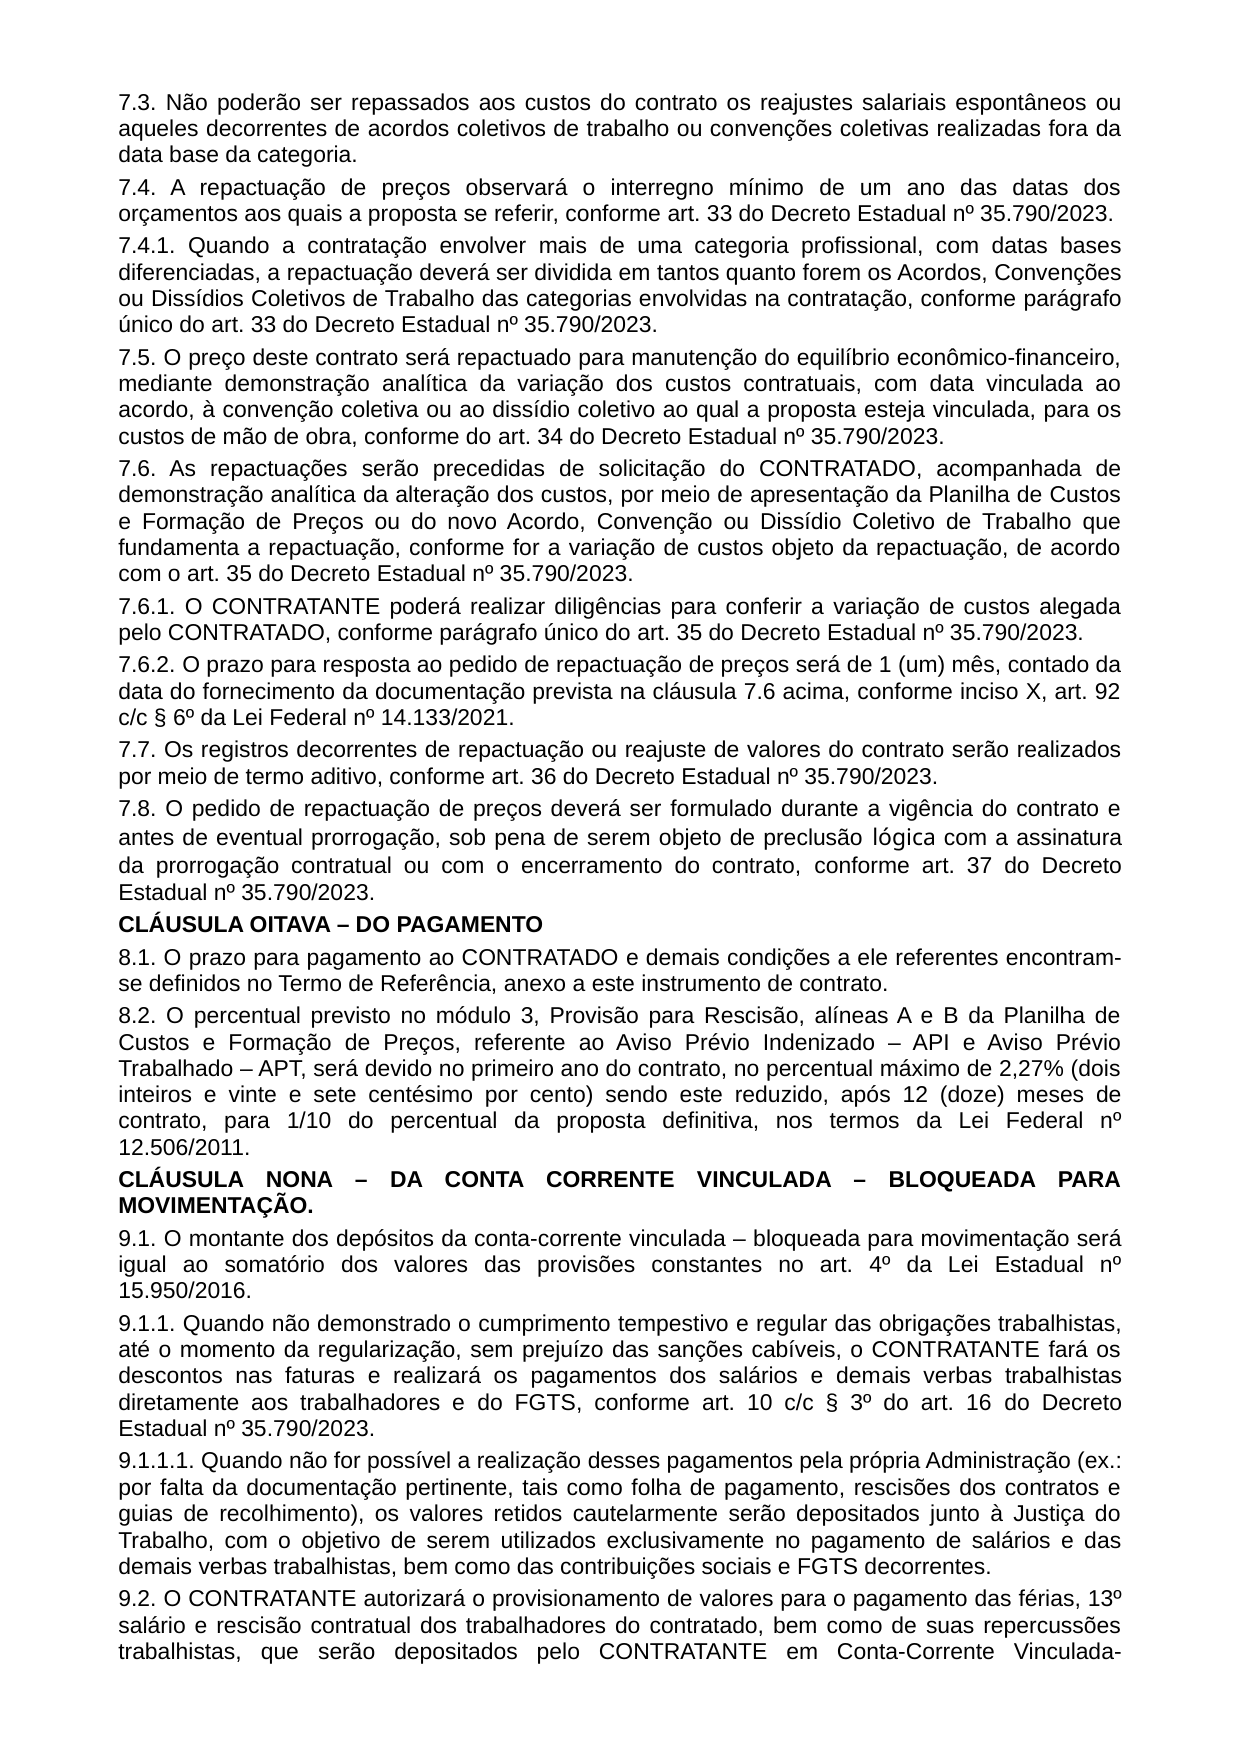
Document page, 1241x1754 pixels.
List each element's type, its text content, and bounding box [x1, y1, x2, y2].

text 7.6.2. O prazo para resposta ao pedido de repactuação de preços será de 1 (um) mês, contado da data do fornecimento da documentação prevista na cláusula 7.6 acima, conforme inciso X, art. 92 c/c § 6º da Lei Federal nº 14.133/2021. [118, 651, 1122, 730]
text 7.3. Não poderão ser repassados aos custos do contrato os reajustes salariais espontâneos ou aqueles decorrentes de acordos coletivos de trabalho ou convenções coletivas realizadas fora da data base da categoria. [118, 88, 1122, 168]
text 9.1. O montante dos depósitos da conta-corrente vinculada – bloqueada para movimentação será igual ao somatório dos valores das provisões constantes no art. 4º da Lei Estadual nº 15.950/2016. [118, 1225, 1122, 1304]
text 9.2. O CONTRATANTE autorizará o provisionamento de valores para o pagamento das férias, 13º salário e rescisão contratual dos trabalhadores do contratado, bem como de suas repercussões trabalhistas, que serão depositados pelo CONTRATANTE em Conta-Corrente Vinculada- [118, 1585, 1122, 1664]
text 7.6.1. O CONTRATANTE poderá realizar diligências para conferir a variação de custos alegada pelo CONTRATADO, conforme parágrafo único do art. 35 do Decreto Estadual nº 35.790/2023. [118, 593, 1122, 645]
text 7.4.1. Quando a contratação envolver mais de uma categoria profissional, com datas bases diferenciadas, a repactuação deverá ser dividida em tantos quanto forem os Acordos, Convenções ou Dissídios Coletivos de Trabalho das categorias envolvidas na contratação, conforme parágrafo único do art. 33 do Decreto Estadual nº 35.790/2023. [118, 232, 1122, 338]
text 7.5. O preço deste contrato será repactuado para manutenção do equilíbrio econômico-financeiro, mediante demonstração analítica da variação dos custos contratuais, com data vinculada ao acordo, à convenção coletiva ou ao dissídio coletivo ao qual a proposta esteja vinculada, para os custos de mão de obra, conforme do art. 34 do Decreto Estadual nº 35.790/2023. [118, 343, 1122, 449]
text 8.2. O percentual previsto no módulo 3, Provisão para Rescisão, alíneas A e B da Planilha de Custos e Formação de Preços, referente ao Aviso Prévio Indenizado – API e Aviso Prévio Trabalhado – APT, será devido no primeiro ano do contrato, no percentual máximo de 2,27% (dois inteiros e vinte e sete centésimo por cento) sendo este reduzido, após 12 (doze) meses de contrato, para 1/10 do percentual da proposta definitiva, nos termos da Lei Federal nº 12.506/2011. [118, 1002, 1122, 1160]
text 7.8. O pedido de repactuação de preços deverá ser formulado durante a vigência do contrato e antes de eventual prorrogação, sob pena de serem objeto de preclusão lógica com a assinatura da prorrogação contratual ou com o encerramento do contrato, conforme art. 37 do Decreto Estadual nº 35.790/2023. [118, 795, 1122, 905]
text CLÁUSULA NONA – DA CONTA CORRENTE VINCULADA – BLOQUEADA PARA MOVIMENTAÇÃO. [118, 1166, 1122, 1219]
text 7.6. As repactuações serão precedidas de solicitação do CONTRATADO, acompanhada de demonstração analítica da alteração dos custos, por meio de apresentação da Planilha de Custos e Formação de Preços ou do novo Acordo, Convenção ou Dissídio Coletivo de Trabalho que fundamenta a repactuação, conforme for a variação de custos objeto da repactuação, de acordo com o art. 35 do Decreto Estadual nº 35.790/2023. [118, 455, 1122, 587]
text CLÁUSULA OITAVA – DO PAGAMENTO [118, 911, 1122, 937]
text 9.1.1. Quando não demonstrado o cumprimento tempestivo e regular das obrigações trabalhistas, até o momento da regularização, sem prejuízo das sanções cabíveis, o CONTRATANTE fará os descontos nas faturas e realizará os pagamentos dos salários e demais verbas trabalhistas diretamente aos trabalhadores e do FGTS, conforme art. 10 c/c § 3º do art. 16 do Decreto Estadual nº 35.790/2023. [118, 1310, 1122, 1442]
text 8.1. O prazo para pagamento ao CONTRATADO e demais condições a ele referentes encontram-se definidos no Termo de Referência, anexo a este instrumento de contrato. [118, 943, 1122, 996]
text 7.4. A repactuação de preços observará o interregno mínimo de um ano das datas dos orçamentos aos quais a proposta se referir, conforme art. 33 do Decreto Estadual nº 35.790/2023. [118, 173, 1122, 226]
text 7.7. Os registros decorrentes de repactuação ou reajuste de valores do contrato serão realizados por meio de termo aditivo, conforme art. 36 do Decreto Estadual nº 35.790/2023. [118, 736, 1122, 789]
text 9.1.1.1. Quando não for possível a realização desses pagamentos pela própria Administração (ex.: por falta da documentação pertinente, tais como folha de pagamento, rescisões dos contratos e guias de recolhimento), os valores retidos cautelarmente serão depositados junto à Justiça do Trabalho, com o objetivo de serem utilizados exclusivamente no pagamento de salários e das demais verbas trabalhistas, bem como das contribuições sociais e FGTS decorrentes. [118, 1447, 1122, 1579]
